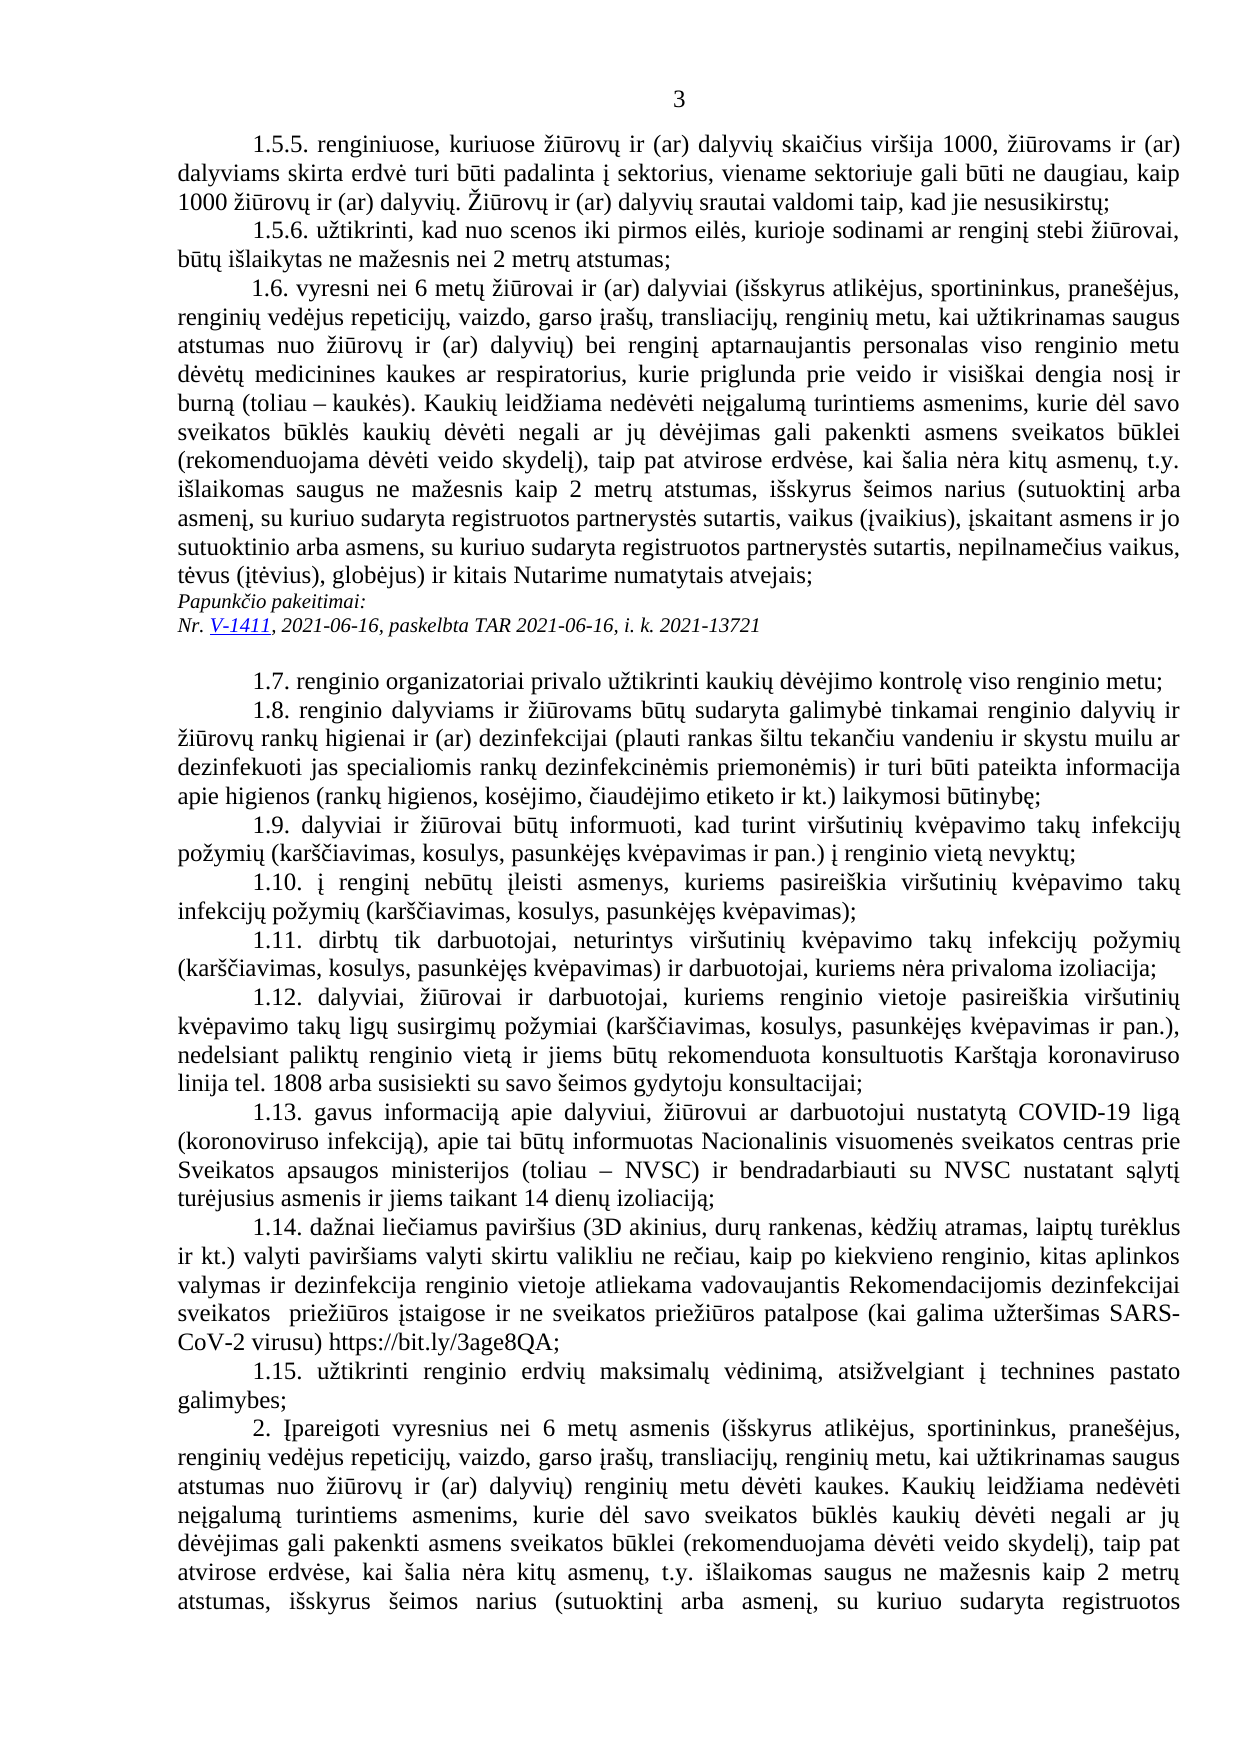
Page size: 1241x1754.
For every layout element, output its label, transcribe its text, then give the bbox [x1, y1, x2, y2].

text 1.7. renginio organizatoriai privalo užtikrinti kaukių dėvėjimo kontrolę viso renginio metu; [177, 666, 1181, 695]
text Papunkčio pakeitimai: [177, 589, 1181, 613]
text 1.12. dalyviai, žiūrovai ir darbuotojai, kuriems renginio vietoje pasireiškia viršutinių kvėpavimo takų ligų susirgimų požymiai (karščiavimas, kosulys, pasunkėjęs kvėpavimas ir pan.), nedelsiant paliktų renginio vietą ir jiems būtų rekomenduota konsultuotis Karštąja koronaviruso linija tel. 1808 arba susisiekti su savo šeimos gydytoju konsultacijai; [177, 982, 1181, 1097]
text 1.8. renginio dalyviams ir žiūrovams būtų sudaryta galimybė tinkamai renginio dalyvių ir žiūrovų rankų higienai ir (ar) dezinfekcijai (plauti rankas šiltu tekančiu vandeniu ir skystu muilu ar dezinfekuoti jas specialiomis rankų dezinfekcinėmis priemonėmis) ir turi būti pateikta informacija apie higienos (rankų higienos, kosėjimo, čiaudėjimo etiketo ir kt.) laikymosi būtinybę; [177, 695, 1181, 810]
text 1.11. dirbtų tik darbuotojai, neturintys viršutinių kvėpavimo takų infekcijų požymių (karščiavimas, kosulys, pasunkėjęs kvėpavimas) ir darbuotojai, kuriems nėra privaloma izoliacija; [177, 925, 1181, 982]
text 1.5.6. užtikrinti, kad nuo scenos iki pirmos eilės, kurioje sodinami ar renginį stebi žiūrovai, būtų išlaikytas ne mažesnis nei 2 metrų atstumas; [177, 215, 1181, 273]
text 2. Įpareigoti vyresnius nei 6 metų asmenis (išskyrus atlikėjus, sportininkus, pranešėjus, renginių vedėjus repeticijų, vaizdo, garso įrašų, transliacijų, renginių metu, kai užtikrinamas saugus atstumas nuo žiūrovų ir (ar) dalyvių) renginių metu dėvėti kaukes. Kaukių leidžiama nedėvėti neįgalumą turintiems asmenims, kurie dėl savo sveikatos būklės kaukių dėvėti negali ar jų dėvėjimas gali pakenkti asmens sveikatos būklei (rekomenduojama dėvėti veido skydelį), taip pat atvirose erdvėse, kai šalia nėra kitų asmenų, t.y. išlaikomas saugus ne mažesnis kaip 2 metrų atstumas, išskyrus šeimos narius (sutuoktinį arba asmenį, su kuriuo sudaryta registruotos [177, 1413, 1181, 1615]
text 1.14. dažnai liečiamus paviršius (3D akinius, durų rankenas, kėdžių atramas, laiptų turėklus ir kt.) valyti paviršiams valyti skirtu valikliu ne rečiau, kaip po kiekvieno renginio, kitas aplinkos valymas ir dezinfekcija renginio vietoje atliekama vadovaujantis Rekomendacijomis dezinfekcijai sveikatos priežiūros įstaigose ir ne sveikatos priežiūros patalpose (kai galima užteršimas SARS-CoV-2 virusu) https://bit.ly/3age8QA; [177, 1212, 1181, 1356]
text 1.9. dalyviai ir žiūrovai būtų informuoti, kad turint viršutinių kvėpavimo takų infekcijų požymių (karščiavimas, kosulys, pasunkėjęs kvėpavimas ir pan.) į renginio vietą nevyktų; [177, 810, 1181, 867]
text 1.13. gavus informaciją apie dalyviui, žiūrovui ar darbuotojui nustatytą COVID-19 ligą (koronoviruso infekciją), apie tai būtų informuotas Nacionalinis visuomenės sveikatos centras prie Sveikatos apsaugos ministerijos (toliau – NVSC) ir bendradarbiauti su NVSC nustatant sąlytį turėjusius asmenis ir jiems taikant 14 dienų izoliaciją; [177, 1097, 1181, 1212]
text Nr. V-1411, 2021-06-16, paskelbta TAR 2021-06-16, i. k. 2021-13721 [177, 613, 1181, 637]
text 1.15. užtikrinti renginio erdvių maksimalų vėdinimą, atsižvelgiant į technines pastato galimybes; [177, 1356, 1181, 1413]
text 1.5.5. renginiuose, kuriuose žiūrovų ir (ar) dalyvių skaičius viršija 1000, žiūrovams ir (ar) dalyviams skirta erdvė turi būti padalinta į sektorius, viename sektoriuje gali būti ne daugiau, kaip 1000 žiūrovų ir (ar) dalyvių. Žiūrovų ir (ar) dalyvių srautai valdomi taip, kad jie nesusikirstų; [177, 129, 1181, 215]
text 1.10. į renginį nebūtų įleisti asmenys, kuriems pasireiškia viršutinių kvėpavimo takų infekcijų požymių (karščiavimas, kosulys, pasunkėjęs kvėpavimas); [177, 867, 1181, 925]
text 1.6. vyresni nei 6 metų žiūrovai ir (ar) dalyviai (išskyrus atlikėjus, sportininkus, pranešėjus, renginių vedėjus repeticijų, vaizdo, garso įrašų, transliacijų, renginių metu, kai užtikrinamas saugus atstumas nuo žiūrovų ir (ar) dalyvių) bei renginį aptarnaujantis personalas viso renginio metu dėvėtų medicinines kaukes ar respiratorius, kurie priglunda prie veido ir visiškai dengia nosį ir burną (toliau – kaukės). Kaukių leidžiama nedėvėti neįgalumą turintiems asmenims, kurie dėl savo sveikatos būklės kaukių dėvėti negali ar jų dėvėjimas gali pakenkti asmens sveikatos būklei (rekomenduojama dėvėti veido skydelį), taip pat atvirose erdvėse, kai šalia nėra kitų asmenų, t.y. išlaikomas saugus ne mažesnis kaip 2 metrų atstumas, išskyrus šeimos narius (sutuoktinį arba asmenį, su kuriuo sudaryta registruotos partnerystės sutartis, vaikus (įvaikius), įskaitant asmens ir jo sutuoktinio arba asmens, su kuriuo sudaryta registruotos partnerystės sutartis, nepilnamečius vaikus, tėvus (įtėvius), globėjus) ir kitais Nutarime numatytais atvejais; [177, 273, 1181, 589]
